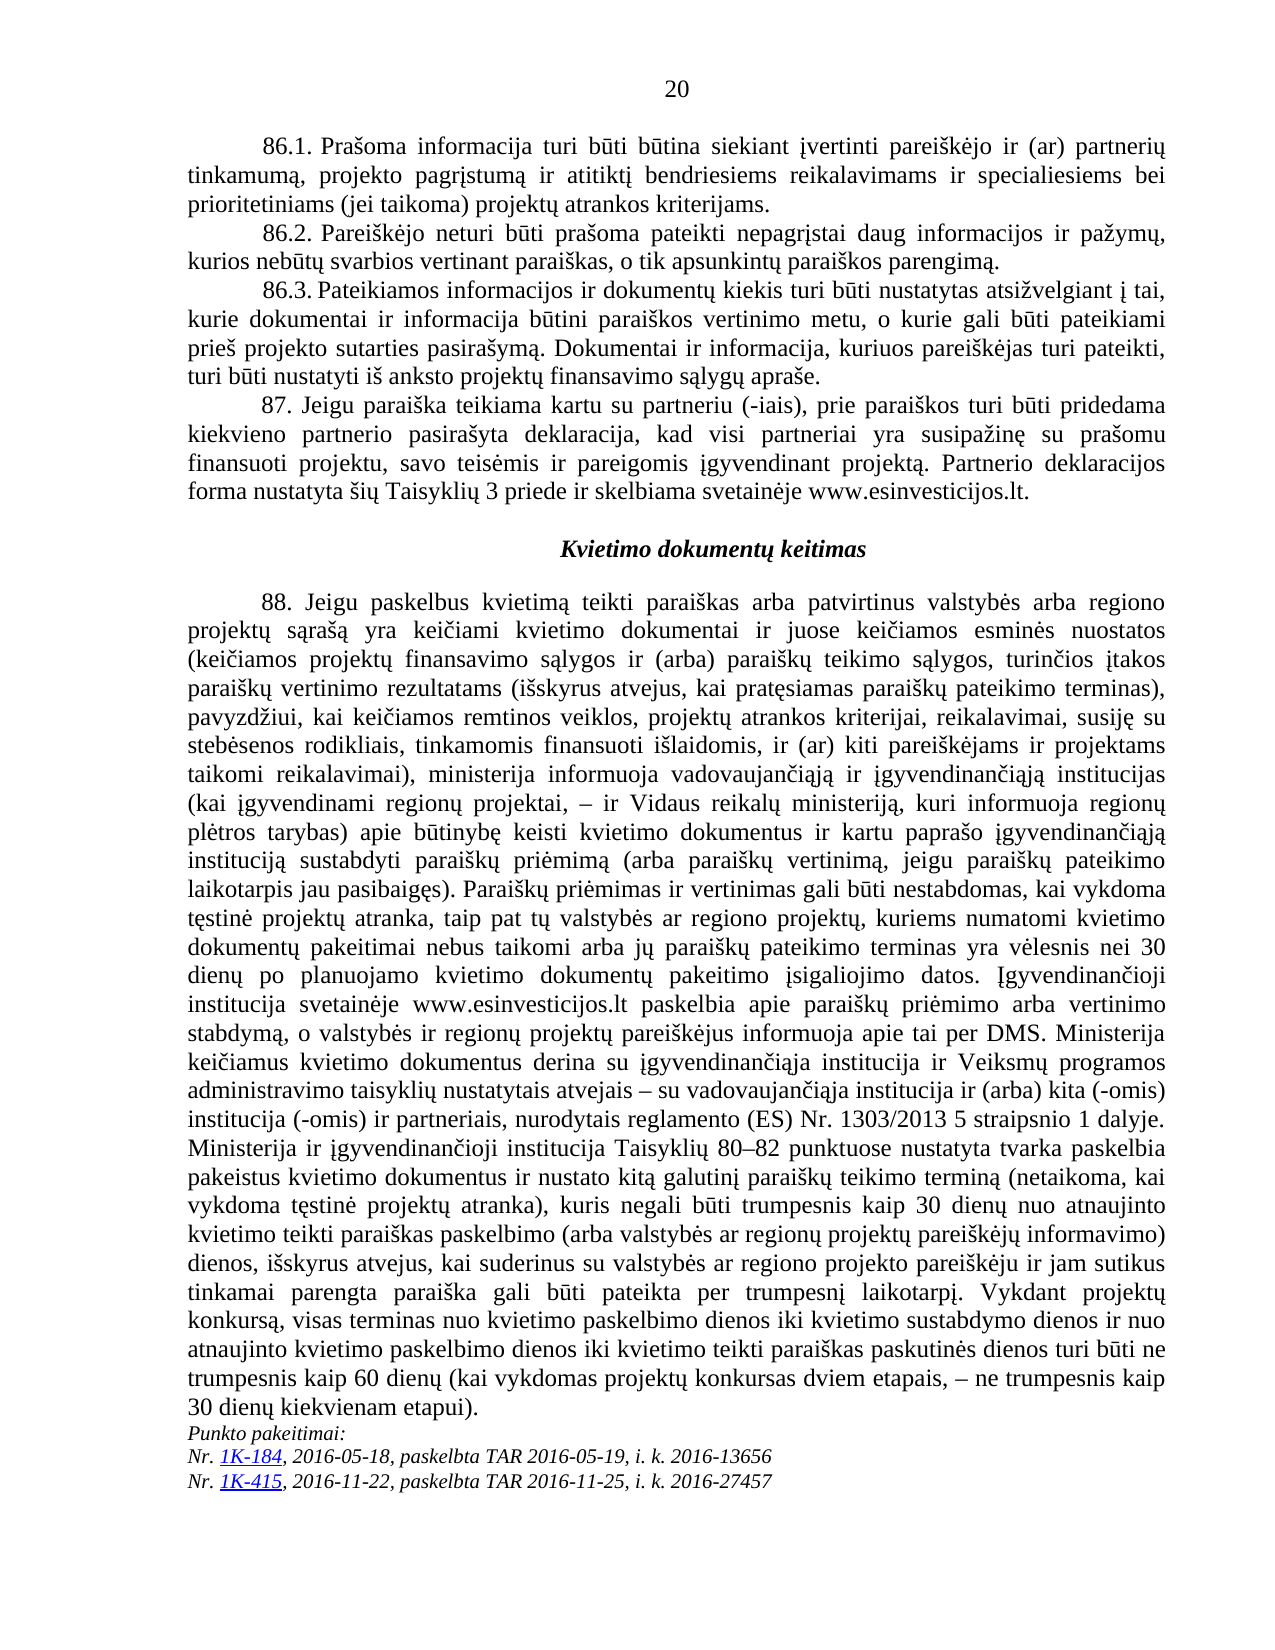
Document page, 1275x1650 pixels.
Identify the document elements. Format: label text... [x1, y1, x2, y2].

text Nr. 1K-184, 2016-05-18, paskelbta TAR 2016-05-19, i. k. 2016-13656 [187, 1444, 1167, 1468]
text 86.2. Pareiškėjo neturi būti prašoma pateikti nepagrįstai daug informacijos ir pažymų, kurios nebūtų svarbios vertinant paraiškas, o tik apsunkintų paraiškos parengimą. [187, 218, 1167, 275]
text 87. Jeigu paraiška teikiama kartu su partneriu (-iais), prie paraiškos turi būti pridedama kiekvieno partnerio pasirašyta deklaracija, kad visi partneriai yra susipažinę su prašomu finansuoti projektu, savo teisėmis ir pareigomis įgyvendinant projektą. Partnerio deklaracijos forma nustatyta šių Taisyklių 3 priede ir skelbiama svetainėje www.esinvesticijos.lt. [187, 390, 1167, 505]
text Nr. 1K-415, 2016-11-22, paskelbta TAR 2016-11-25, i. k. 2016-27457 [187, 1468, 1167, 1493]
text Kvietimo dokumentų keitimas [187, 534, 1167, 563]
text 86.1. Prašoma informacija turi būti būtina siekiant įvertinti pareiškėjo ir (ar) partnerių tinkamumą, projekto pagrįstumą ir atitiktį bendriesiems reikalavimams ir specialiesiems bei prioritetiniams (jei taikoma) projektų atrankos kriterijams. [187, 131, 1167, 218]
text Punkto pakeitimai: [187, 1420, 1167, 1444]
text 88. Jeigu paskelbus kvietimą teikti paraiškas arba patvirtinus valstybės arba regiono projektų sąrašą yra keičiami kvietimo dokumentai ir juose keičiamos esminės nuostatos (keičiamos projektų finansavimo sąlygos ir (arba) paraiškų teikimo sąlygos, turinčios įtakos paraiškų vertinimo rezultatams (išskyrus atvejus, kai pratęsiamas paraiškų pateikimo terminas), pavyzdžiui, kai keičiamos remtinos veiklos, projektų atrankos kriterijai, reikalavimai, susiję su stebėsenos rodikliais, tinkamomis finansuoti išlaidomis, ir (ar) kiti pareiškėjams ir projektams taikomi reikalavimai), ministerija informuoja vadovaujančiąją ir įgyvendinančiąją institucijas (kai įgyvendinami regionų projektai, – ir Vidaus reikalų ministeriją, kuri informuoja regionų plėtros tarybas) apie būtinybę keisti kvietimo dokumentus ir kartu paprašo įgyvendinančiąją instituciją sustabdyti paraiškų priėmimą (arba paraiškų vertinimą, jeigu paraiškų pateikimo laikotarpis jau pasibaigęs). Paraiškų priėmimas ir vertinimas gali būti nestabdomas, kai vykdoma tęstinė projektų atranka, taip pat tų valstybės ar regiono projektų, kuriems numatomi kvietimo dokumentų pakeitimai nebus taikomi arba jų paraiškų pateikimo terminas yra vėlesnis nei 30 dienų po planuojamo kvietimo dokumentų pakeitimo įsigaliojimo datos. Įgyvendinančioji institucija svetainėje www.esinvesticijos.lt paskelbia apie paraiškų priėmimo arba vertinimo stabdymą, o valstybės ir regionų projektų pareiškėjus informuoja apie tai per DMS. Ministerija keičiamus kvietimo dokumentus derina su įgyvendinančiąja institucija ir Veiksmų programos administravimo taisyklių nustatytais atvejais – su vadovaujančiąja institucija ir (arba) kita (-omis) institucija (-omis) ir partneriais, nurodytais reglamento (ES) Nr. 1303/2013 5 straipsnio 1 dalyje. Ministerija ir įgyvendinančioji institucija Taisyklių 80–82 punktuose nustatyta tvarka paskelbia pakeistus kvietimo dokumentus ir nustato kitą galutinį paraiškų teikimo terminą (netaikoma, kai vykdoma tęstinė projektų atranka), kuris negali būti trumpesnis kaip 30 dienų nuo atnaujinto kvietimo teikti paraiškas paskelbimo (arba valstybės ar regionų projektų pareiškėjų informavimo) dienos, išskyrus atvejus, kai suderinus su valstybės ar regiono projekto pareiškėju ir jam sutikus tinkamai parengta paraiška gali būti pateikta per trumpesnį laikotarpį. Vykdant projektų konkursą, visas terminas nuo kvietimo paskelbimo dienos iki kvietimo sustabdymo dienos ir nuo atnaujinto kvietimo paskelbimo dienos iki kvietimo teikti paraiškas paskutinės dienos turi būti ne trumpesnis kaip 60 dienų (kai vykdomas projektų konkursas dviem etapais, – ne trumpesnis kaip 30 dienų kiekvienam etapui). [187, 587, 1167, 1420]
text 86.3. Pateikiamos informacijos ir dokumentų kiekis turi būti nustatytas atsižvelgiant į tai, kurie dokumentai ir informacija būtini paraiškos vertinimo metu, o kurie gali būti pateikiami prieš projekto sutarties pasirašymą. Dokumentai ir informacija, kuriuos pareiškėjas turi pateikti, turi būti nustatyti iš anksto projektų finansavimo sąlygų apraše. [187, 275, 1167, 390]
